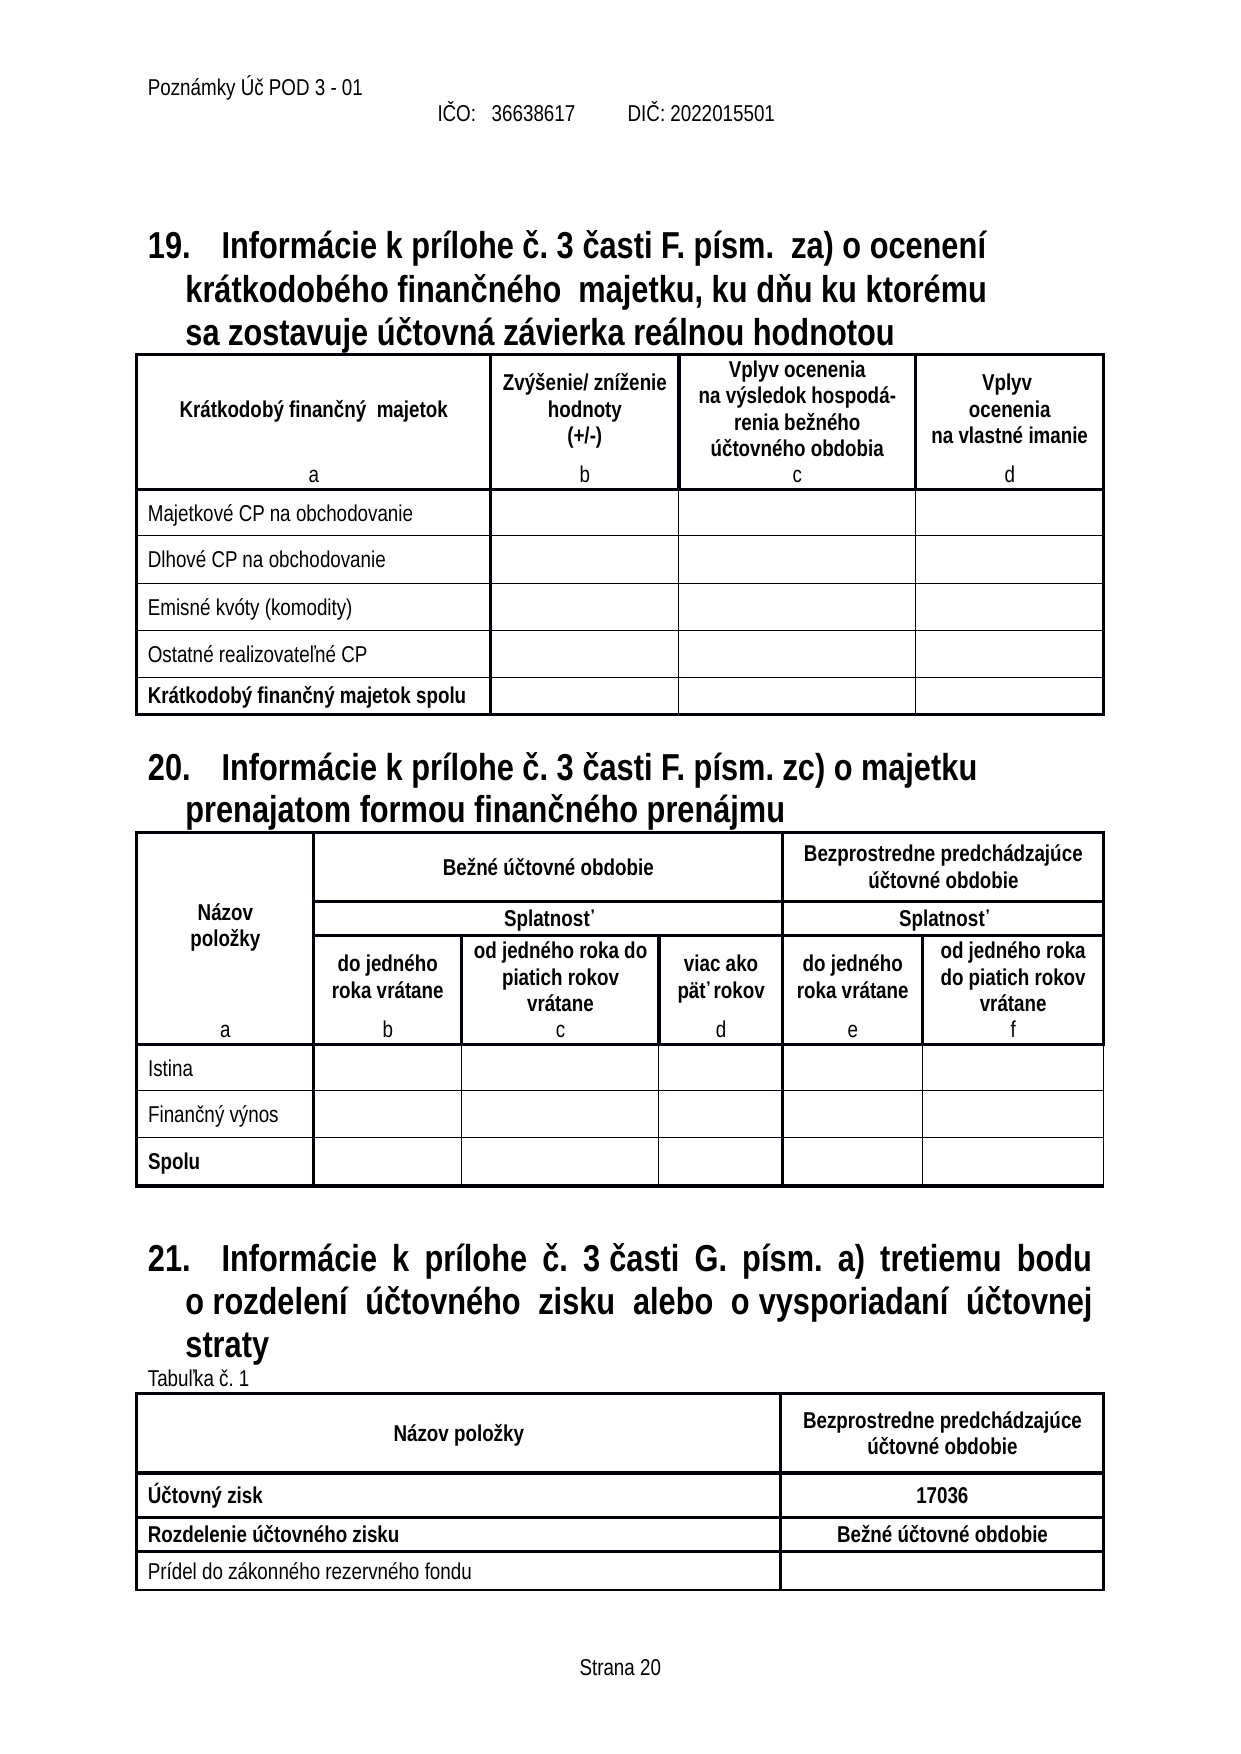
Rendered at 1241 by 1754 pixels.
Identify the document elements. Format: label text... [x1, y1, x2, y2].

table_cell [462, 1046, 658, 1090]
table_cell viac ako päť rokov [661, 937, 781, 1016]
table_cell [315, 1091, 461, 1137]
table_cell [679, 584, 915, 630]
table_cell [659, 1091, 781, 1137]
table_cell do jedného roka vrátane [315, 937, 460, 1016]
title Informácie k prílohe č. 3 časti F. písm. zc) o majetku prenajatom formou finančného prenájmu [148, 745, 1092, 831]
text Tabuľka č. 1 [148, 1365, 1092, 1392]
table_cell Majetkové CP na obchodovanie [138, 491, 489, 535]
table_header Bezprostredne predchádzajúce účtovné obdobie [782, 1395, 1102, 1471]
table_cell Splatnosť [784, 903, 1102, 934]
table_cell [315, 1138, 461, 1184]
table_cell a [138, 1016, 312, 1042]
table_cell Krátkodobý finančný majetok spolu [138, 678, 489, 712]
table_header Vplyv ocenenia na vlastné imanie [917, 356, 1102, 461]
table_cell [492, 536, 678, 582]
table_cell Dlhové CP na obchodovanie [138, 536, 489, 582]
table_header Zvýšenie/ zníženie hodnoty (+/-) [492, 356, 677, 461]
table_cell [923, 1138, 1103, 1184]
table_cell Ostatné realizovateľné CP [138, 631, 489, 677]
table_cell [923, 1091, 1103, 1137]
table_cell d [917, 461, 1102, 488]
table_cell [462, 1091, 658, 1137]
table_cell Rozdelenie účtovného zisku [138, 1519, 779, 1550]
table_cell [679, 491, 915, 535]
table_cell od jedného roka do piatich rokov vrátane [463, 937, 657, 1016]
table_cell [916, 491, 1102, 535]
table_cell Bežné účtovné obdobie [782, 1519, 1102, 1550]
table_cell 17036 [782, 1475, 1102, 1516]
table_cell [492, 678, 678, 712]
table_cell [923, 1046, 1103, 1090]
table_header Vplyv ocenenia na výsledok hospodá-renia bežného účtovného obdobia [681, 356, 914, 461]
table_cell [492, 584, 678, 630]
table_cell [679, 678, 915, 712]
table_header Názov položky [138, 1395, 779, 1471]
table_cell [679, 631, 915, 677]
table_cell [916, 536, 1102, 582]
table_cell [784, 1046, 922, 1090]
table_cell Istina [138, 1046, 312, 1090]
table_cell Spolu [138, 1138, 312, 1184]
table_cell e [784, 1016, 921, 1042]
table_cell [462, 1138, 658, 1184]
table_cell d [661, 1016, 781, 1042]
table_header Bezprostredne predchádzajúce účtovné obdobie [784, 834, 1102, 899]
table_cell od jedného roka do piatich rokov vrátane [924, 937, 1102, 1016]
table_cell [784, 1138, 922, 1184]
table_cell [916, 678, 1102, 712]
table_cell [782, 1553, 1102, 1588]
table_header Krátkodobý finančný majetok [138, 356, 489, 461]
table_cell [679, 536, 915, 582]
table_cell [659, 1138, 781, 1184]
table_cell Prídel do zákonného rezervného fondu [138, 1553, 779, 1588]
table_cell Emisné kvóty (komodity) [138, 584, 489, 630]
table_cell [916, 584, 1102, 630]
table_cell Účtovný zisk [138, 1475, 779, 1516]
table_cell [315, 1046, 461, 1090]
title Informácie k prílohe č. 3 časti F. písm. za) o ocenení krátkodobého finančného majetku, ku dňu ku ktorému sa zostavuje účtovná závierka reálnou hodnotou [148, 224, 1092, 353]
table_cell Finančný výnos [138, 1091, 312, 1137]
table_cell Splatnosť [315, 903, 781, 934]
table_cell [916, 631, 1102, 677]
table_header Názov položky [138, 834, 312, 1016]
table_cell f [924, 1016, 1102, 1042]
table_header Bežné účtovné obdobie [315, 834, 781, 899]
table_cell do jedného roka vrátane [784, 937, 921, 1016]
table_cell [659, 1046, 781, 1090]
title Informácie k prílohe č. 3 časti G. písm. a) tretiemu bodu o rozdelení účtovného zisku alebo o vysporiadaní účtovnej straty [148, 1236, 1092, 1365]
table_cell b [492, 461, 677, 488]
table_cell c [463, 1016, 657, 1042]
table_cell [492, 631, 678, 677]
table_cell [784, 1091, 922, 1137]
table_cell [492, 491, 678, 535]
table_cell a [138, 461, 489, 488]
table_cell c [681, 461, 914, 488]
table_cell b [315, 1016, 460, 1042]
